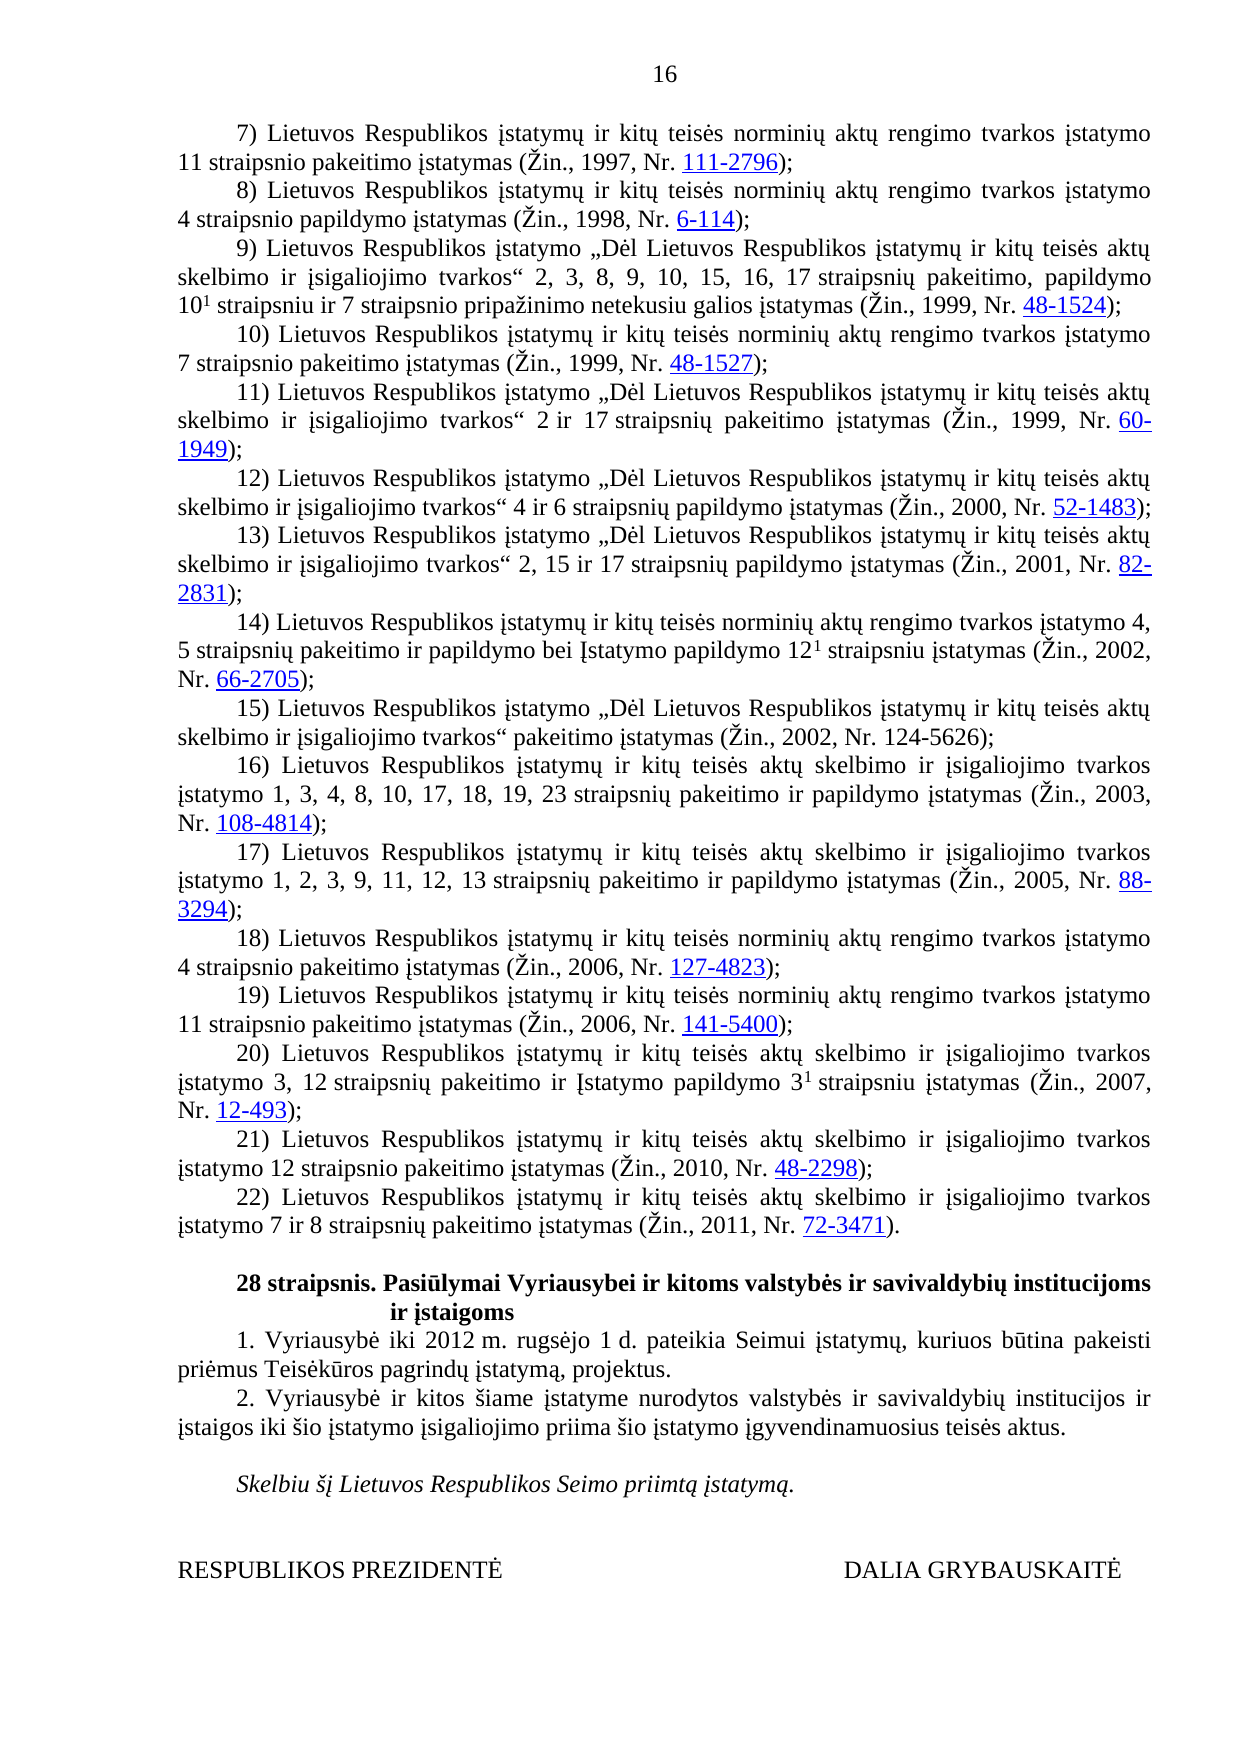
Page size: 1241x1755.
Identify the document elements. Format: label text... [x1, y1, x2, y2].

text 18) Lietuvos Respublikos įstatymų ir kitų teisės norminių aktų rengimo tvarkos įstatymo 4 straipsnio pakeitimo įstatymas (Žin., 2006, Nr. 127-4823); [177, 923, 1152, 981]
text 11) Lietuvos Respublikos įstatymo „Dėl Lietuvos Respublikos įstatymų ir kitų teisės aktų skelbimo ir įsigaliojimo tvarkos“ 2 ir 17 straipsnių pakeitimo įstatymas (Žin., 1999, Nr. 60-1949); [177, 377, 1152, 463]
text 9) Lietuvos Respublikos įstatymo „Dėl Lietuvos Respublikos įstatymų ir kitų teisės aktų skelbimo ir įsigaliojimo tvarkos“ 2, 3, 8, 9, 10, 15, 16, 17 straipsnių pakeitimo, papildymo 101 straipsniu ir 7 straipsnio pripažinimo netekusiu galios įstatymas (Žin., 1999, Nr. 48-1524); [177, 233, 1152, 319]
text 15) Lietuvos Respublikos įstatymo „Dėl Lietuvos Respublikos įstatymų ir kitų teisės aktų skelbimo ir įsigaliojimo tvarkos“ pakeitimo įstatymas (Žin., 2002, Nr. 124-5626); [177, 693, 1152, 751]
text 20) Lietuvos Respublikos įstatymų ir kitų teisės aktų skelbimo ir įsigaliojimo tvarkos įstatymo 3, 12 straipsnių pakeitimo ir Įstatymo papildymo 31 straipsniu įstatymas (Žin., 2007, Nr. 12-493); [177, 1038, 1152, 1124]
text 14) Lietuvos Respublikos įstatymų ir kitų teisės norminių aktų rengimo tvarkos įstatymo 4, 5 straipsnių pakeitimo ir papildymo bei Įstatymo papildymo 121 straipsniu įstatymas (Žin., 2002, Nr. 66-2705); [177, 607, 1152, 693]
text 19) Lietuvos Respublikos įstatymų ir kitų teisės norminių aktų rengimo tvarkos įstatymo 11 straipsnio pakeitimo įstatymas (Žin., 2006, Nr. 141-5400); [177, 981, 1152, 1038]
text 17) Lietuvos Respublikos įstatymų ir kitų teisės aktų skelbimo ir įsigaliojimo tvarkos įstatymo 1, 2, 3, 9, 11, 12, 13 straipsnių pakeitimo ir papildymo įstatymas (Žin., 2005, Nr. 88-3294); [177, 837, 1152, 923]
text Skelbiu šį Lietuvos Respublikos Seimo priimtą įstatymą. [177, 1469, 1152, 1498]
text 10) Lietuvos Respublikos įstatymų ir kitų teisės norminių aktų rengimo tvarkos įstatymo 7 straipsnio pakeitimo įstatymas (Žin., 1999, Nr. 48-1527); [177, 319, 1152, 377]
text 2. Vyriausybė ir kitos šiame įstatyme nurodytos valstybės ir savivaldybių institucijos ir įstaigos iki šio įstatymo įsigaliojimo priima šio įstatymo įgyvendinamuosius teisės aktus. [177, 1383, 1152, 1441]
text 21) Lietuvos Respublikos įstatymų ir kitų teisės aktų skelbimo ir įsigaliojimo tvarkos įstatymo 12 straipsnio pakeitimo įstatymas (Žin., 2010, Nr. 48-2298); [177, 1124, 1152, 1182]
text RESPUBLIKOS PREZIDENTĖ DALIA GRYBAUSKAITĖ [177, 1556, 1152, 1584]
text 8) Lietuvos Respublikos įstatymų ir kitų teisės norminių aktų rengimo tvarkos įstatymo 4 straipsnio papildymo įstatymas (Žin., 1998, Nr. 6-114); [177, 176, 1152, 233]
text 12) Lietuvos Respublikos įstatymo „Dėl Lietuvos Respublikos įstatymų ir kitų teisės aktų skelbimo ir įsigaliojimo tvarkos“ 4 ir 6 straipsnių papildymo įstatymas (Žin., 2000, Nr. 52-1483); [177, 463, 1152, 521]
text 1. Vyriausybė iki 2012 m. rugsėjo 1 d. pateikia Seimui įstatymų, kuriuos būtina pakeisti priėmus Teisėkūros pagrindų įstatymą, projektus. [177, 1326, 1152, 1383]
text 16) Lietuvos Respublikos įstatymų ir kitų teisės aktų skelbimo ir įsigaliojimo tvarkos įstatymo 1, 3, 4, 8, 10, 17, 18, 19, 23 straipsnių pakeitimo ir papildymo įstatymas (Žin., 2003, Nr. 108-4814); [177, 751, 1152, 837]
text 7) Lietuvos Respublikos įstatymų ir kitų teisės norminių aktų rengimo tvarkos įstatymo 11 straipsnio pakeitimo įstatymas (Žin., 1997, Nr. 111-2796); [177, 118, 1152, 176]
text 28 straipsnis. Pasiūlymai Vyriausybei ir kitoms valstybės ir savivaldybių institucijoms ir įstaigoms [236, 1268, 1152, 1326]
text 13) Lietuvos Respublikos įstatymo „Dėl Lietuvos Respublikos įstatymų ir kitų teisės aktų skelbimo ir įsigaliojimo tvarkos“ 2, 15 ir 17 straipsnių papildymo įstatymas (Žin., 2001, Nr. 82-2831); [177, 521, 1152, 607]
text 22) Lietuvos Respublikos įstatymų ir kitų teisės aktų skelbimo ir įsigaliojimo tvarkos įstatymo 7 ir 8 straipsnių pakeitimo įstatymas (Žin., 2011, Nr. 72-3471). [177, 1182, 1152, 1239]
